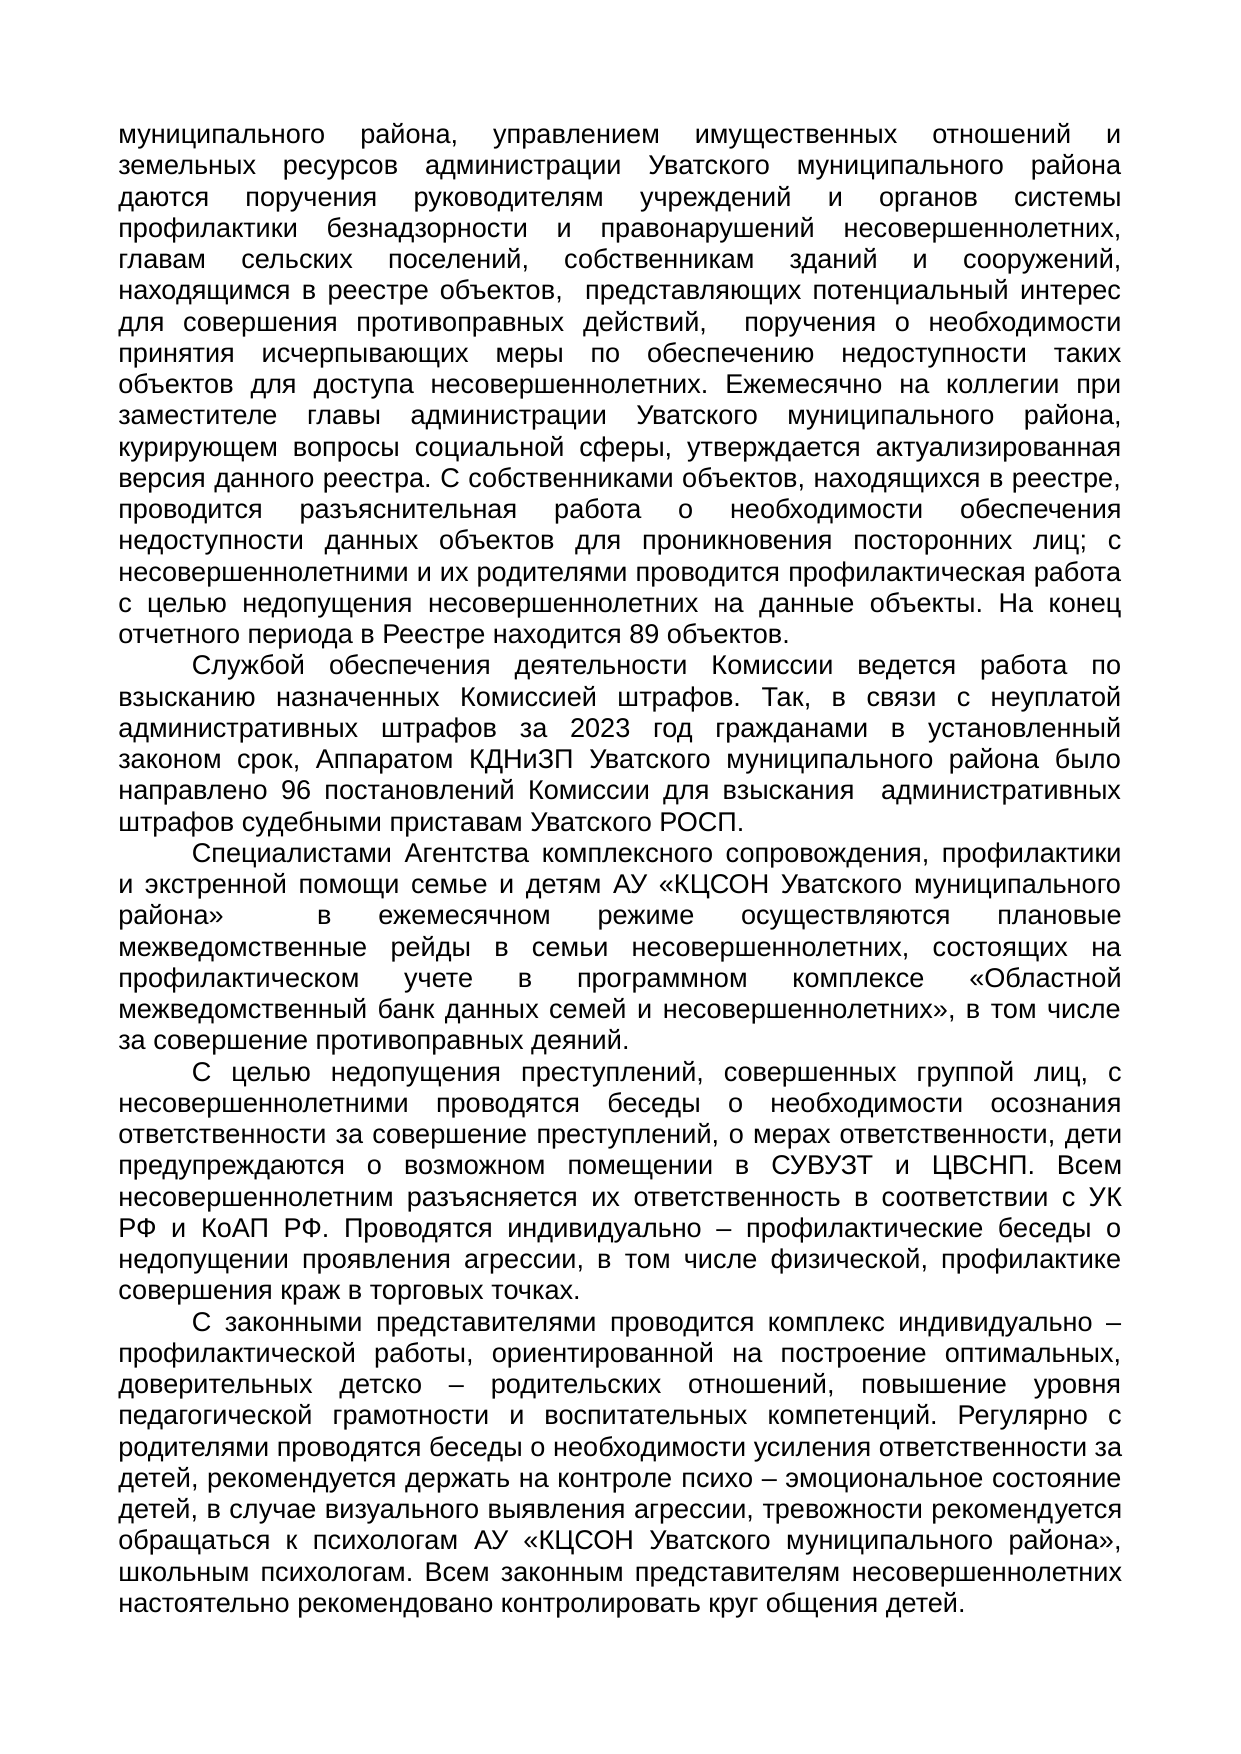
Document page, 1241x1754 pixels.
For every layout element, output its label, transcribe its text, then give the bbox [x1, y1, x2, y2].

text Службой обеспечения деятельности Комиссии ведется работа по взысканию назначенных Комиссией штрафов. Так, в связи с неуплатой административных штрафов за 2023 год гражданами в установленный законом срок, Аппаратом КДНиЗП Уватского муниципального района было направлено 96 постановлений Комиссии для взыскания административных штрафов судебными приставам Уватского РОСП. [118, 649, 1122, 837]
text С законными представителями проводится комплекс индивидуально – профилактической работы, ориентированной на построение оптимальных, доверительных детско – родительских отношений, повышение уровня педагогической грамотности и воспитательных компетенций. Регулярно с родителями проводятся беседы о необходимости усиления ответственности за детей, рекомендуется держать на контроле психо – эмоциональное состояние детей, в случае визуального выявления агрессии, тревожности рекомендуется обращаться к психологам АУ «КЦСОН Уватского муниципального района», школьным психологам. Всем законным представителям несовершеннолетних настоятельно рекомендовано контролировать круг общения детей. [118, 1306, 1122, 1618]
text С целью недопущения преступлений, совершенных группой лиц, с несовершеннолетними проводятся беседы о необходимости осознания ответственности за совершение преступлений, о мерах ответственности, дети предупреждаются о возможном помещении в СУВУЗТ и ЦВСНП. Всем несовершеннолетним разъясняется их ответственность в соответствии с УК РФ и КоАП РФ. Проводятся индивидуально – профилактические беседы о недопущении проявления агрессии, в том числе физической, профилактике совершения краж в торговых точках. [118, 1056, 1122, 1306]
text Специалистами Агентства комплексного сопровождения, профилактики и экстренной помощи семье и детям АУ «КЦСОН Уватского муниципального района» в ежемесячном режиме осуществляются плановые межведомственные рейды в семьи несовершеннолетних, состоящих на профилактическом учете в программном комплексе «Областной межведомственный банк данных семей и несовершеннолетних», в том числе за совершение противоправных деяний. [118, 837, 1122, 1056]
text муниципального района, управлением имущественных отношений и земельных ресурсов администрации Уватского муниципального района даются поручения руководителям учреждений и органов системы профилактики безнадзорности и правонарушений несовершеннолетних, главам сельских поселений, собственникам зданий и сооружений, находящимся в реестре объектов, представляющих потенциальный интерес для совершения противоправных действий, поручения о необходимости принятия исчерпывающих меры по обеспечению недоступности таких объектов для доступа несовершеннолетних. Ежемесячно на коллегии при заместителе главы администрации Уватского муниципального района, курирующем вопросы социальной сферы, утверждается актуализированная версия данного реестра. С собственниками объектов, находящихся в реестре, проводится разъяснительная работа о необходимости обеспечения недоступности данных объектов для проникновения посторонних лиц; с несовершеннолетними и их родителями проводится профилактическая работа с целью недопущения несовершеннолетних на данные объекты. На конец отчетного периода в Реестре находится 89 объектов. [118, 118, 1122, 649]
